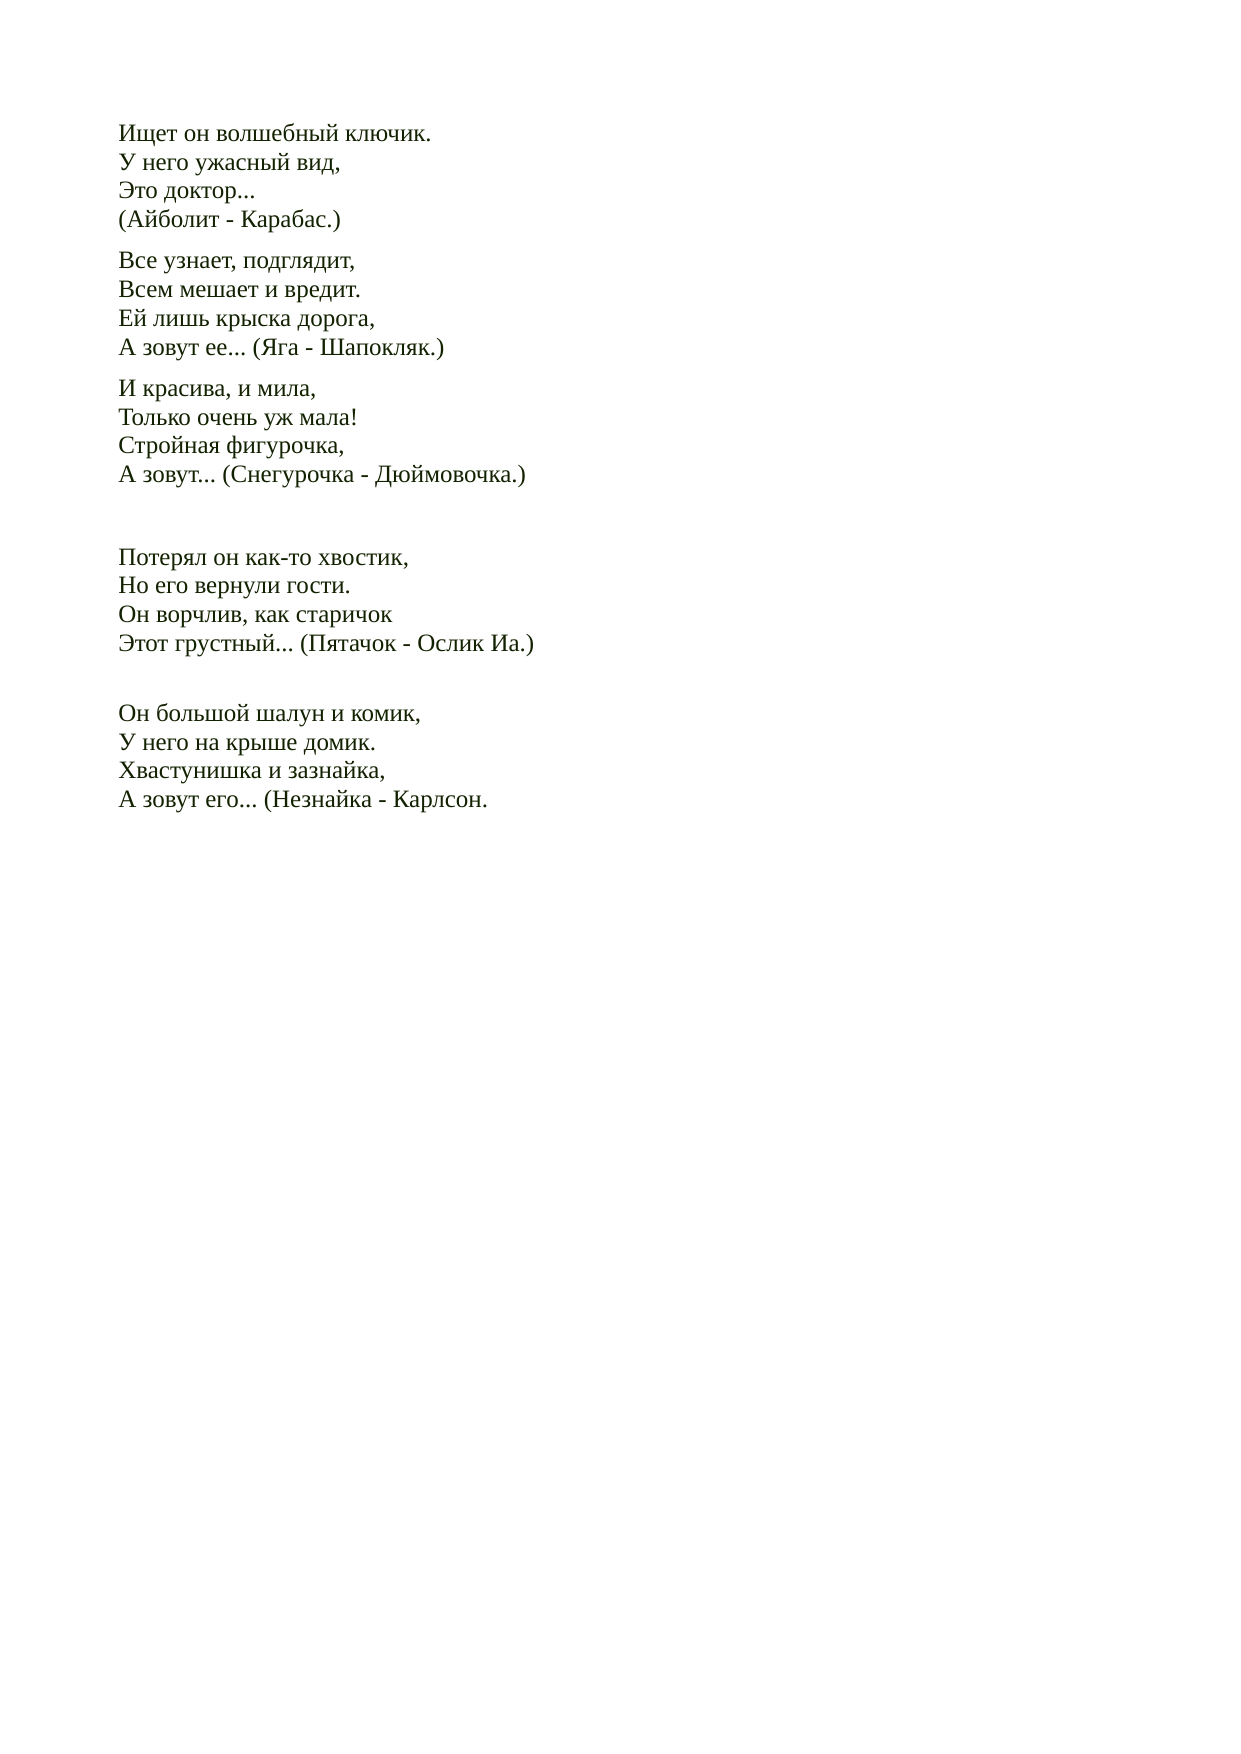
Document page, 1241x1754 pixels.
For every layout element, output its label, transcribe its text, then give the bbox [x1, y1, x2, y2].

text Он большой шалун и комик, У него на крыше домик. Хвастунишка и зазнайка, А зовут его... (Незнайка - Карлсон. [118, 669, 1122, 813]
text И красива, и мила, Только очень уж мала! Стройная фигурочка, А зовут... (Снегурочка - Дюймовочка.) [118, 373, 1122, 488]
text Все узнает, подглядит, Всем мешает и вредит. Ей лишь крыска дорога, А зовут ее... (Яга - Шапокляк.) [118, 246, 1122, 361]
text Ищет он волшебный ключик. У него ужасный вид, Это доктор... (Айболит - Карабас.) [118, 118, 1122, 233]
text Потерял он как-то хвостик, Но его вернули гости. Он ворчлив, как старичок Этот грустный... (Пятачок - Ослик Иа.) [118, 542, 1122, 657]
